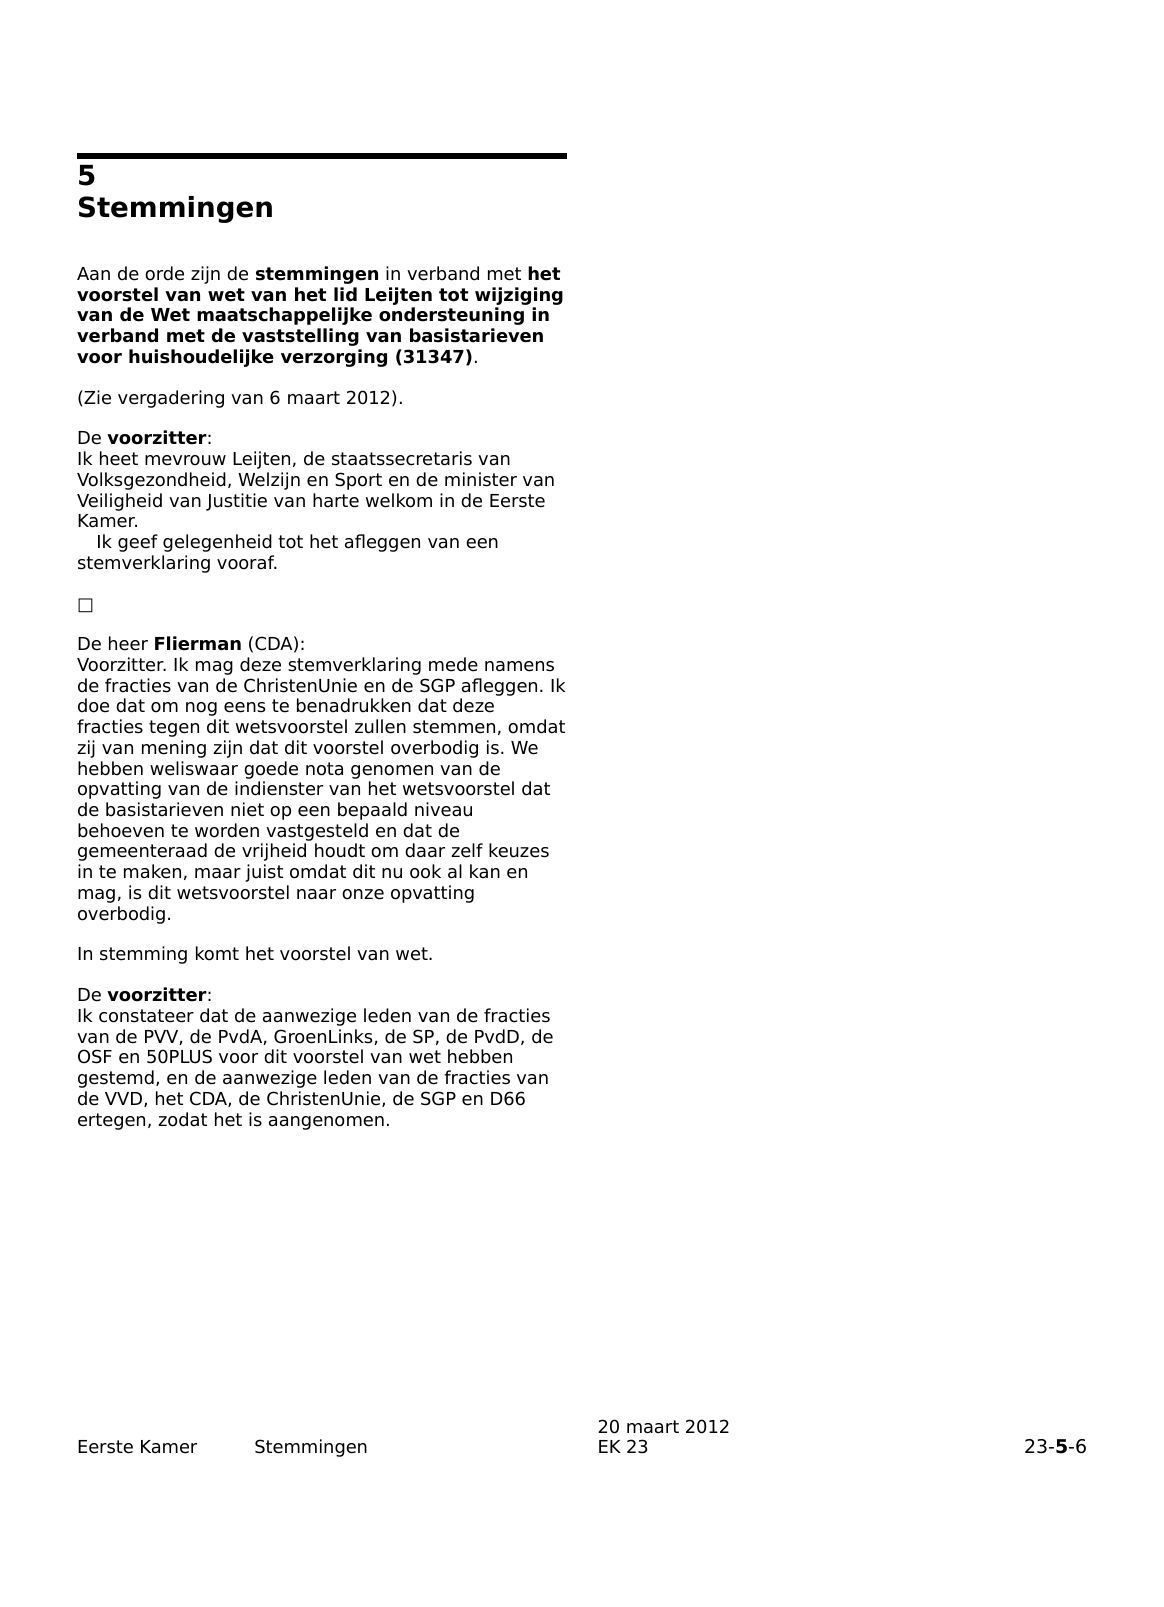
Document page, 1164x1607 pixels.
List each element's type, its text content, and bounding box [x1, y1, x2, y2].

title 5 Stemmingen [77, 159, 567, 224]
text Aan de orde zijn de stemmingen in verband met het voorstel van wet van het lid Leijten tot wijziging van de Wet maatschappelijke ondersteuning in verband met de vaststelling van basistarieven voor huishoudelijke verzorging (31347). [77, 264, 567, 367]
text Ik constateer dat de aanwezige leden van de fracties van de PVV, de PvdA, GroenLinks, de SP, de PvdD, de OSF en 50PLUS voor dit voorstel van wet hebben gestemd, en de aanwezige leden van de fracties van de VVD, het CDA, de ChristenUnie, de SGP en D66 ertegen, zodat het is aangenomen. [77, 1006, 567, 1130]
text Ik geef gelegenheid tot het afleggen van een stemverklaring vooraf. [77, 532, 567, 573]
text (Zie vergadering van 6 maart 2012). [77, 387, 567, 408]
text In stemming komt het voorstel van wet. [77, 944, 567, 965]
text De voorzitter: [77, 985, 567, 1006]
text De heer Flierman (CDA): [77, 634, 567, 655]
text De voorzitter: [77, 428, 567, 449]
text □ [77, 593, 567, 614]
text Ik heet mevrouw Leijten, de staatssecretaris van Volksgezondheid, Welzijn en Sport en de minister van Veiligheid van Justitie van harte welkom in de Eerste Kamer. [77, 449, 567, 532]
text Voorzitter. Ik mag deze stemverklaring mede namens de fracties van de ChristenUnie en de SGP afleggen. Ik doe dat om nog eens te benadrukken dat deze fracties tegen dit wetsvoorstel zullen stemmen, omdat zij van mening zijn dat dit voorstel overbodig is. We hebben weliswaar goede nota genomen van de opvatting van de indienster van het wetsvoorstel dat de basistarieven niet op een bepaald niveau behoeven te worden vastgesteld en dat de gemeenteraad de vrijheid houdt om daar zelf keuzes in te maken, maar juist omdat dit nu ook al kan en mag, is dit wetsvoorstel naar onze opvatting overbodig. [77, 655, 567, 924]
